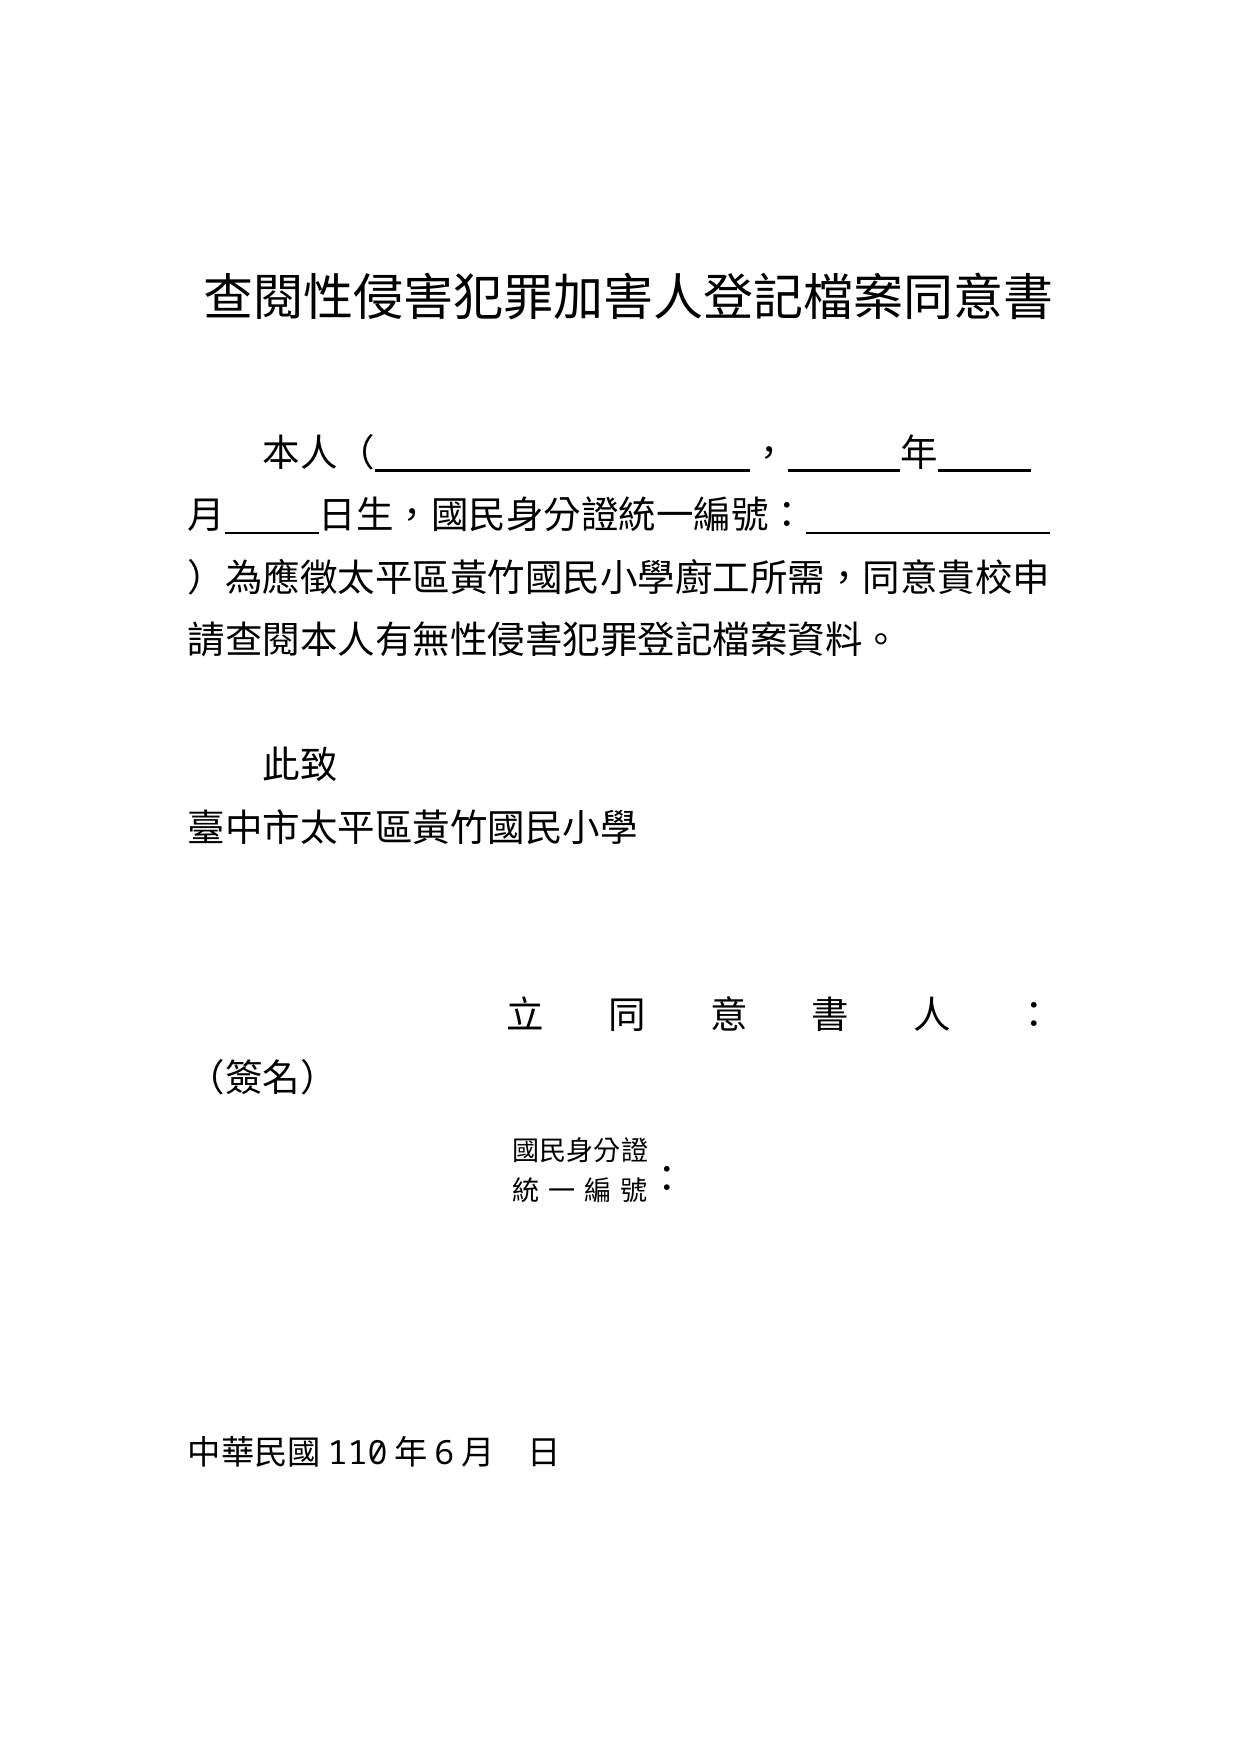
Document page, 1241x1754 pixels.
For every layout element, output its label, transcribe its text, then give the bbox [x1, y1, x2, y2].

text 國民身分證統一編號： [187, 1096, 1053, 1221]
text 本人（ ， 年 月 日生，國民身分證統一編號： ）為應徵太平區黃竹國民小學廚工所需，同意貴校申請查閱本人有無性侵害犯罪登記檔案資料。 [187, 408, 1053, 658]
text 臺中市太平區黃竹國民小學 [187, 783, 1053, 846]
text 立同意書人： （簽名） [187, 971, 1053, 1096]
text 查閱性侵害犯罪加害人登記檔案同意書 [187, 221, 1069, 346]
text 中華民國110年6月 日 [187, 1408, 1053, 1471]
text 此致 [187, 721, 1053, 783]
